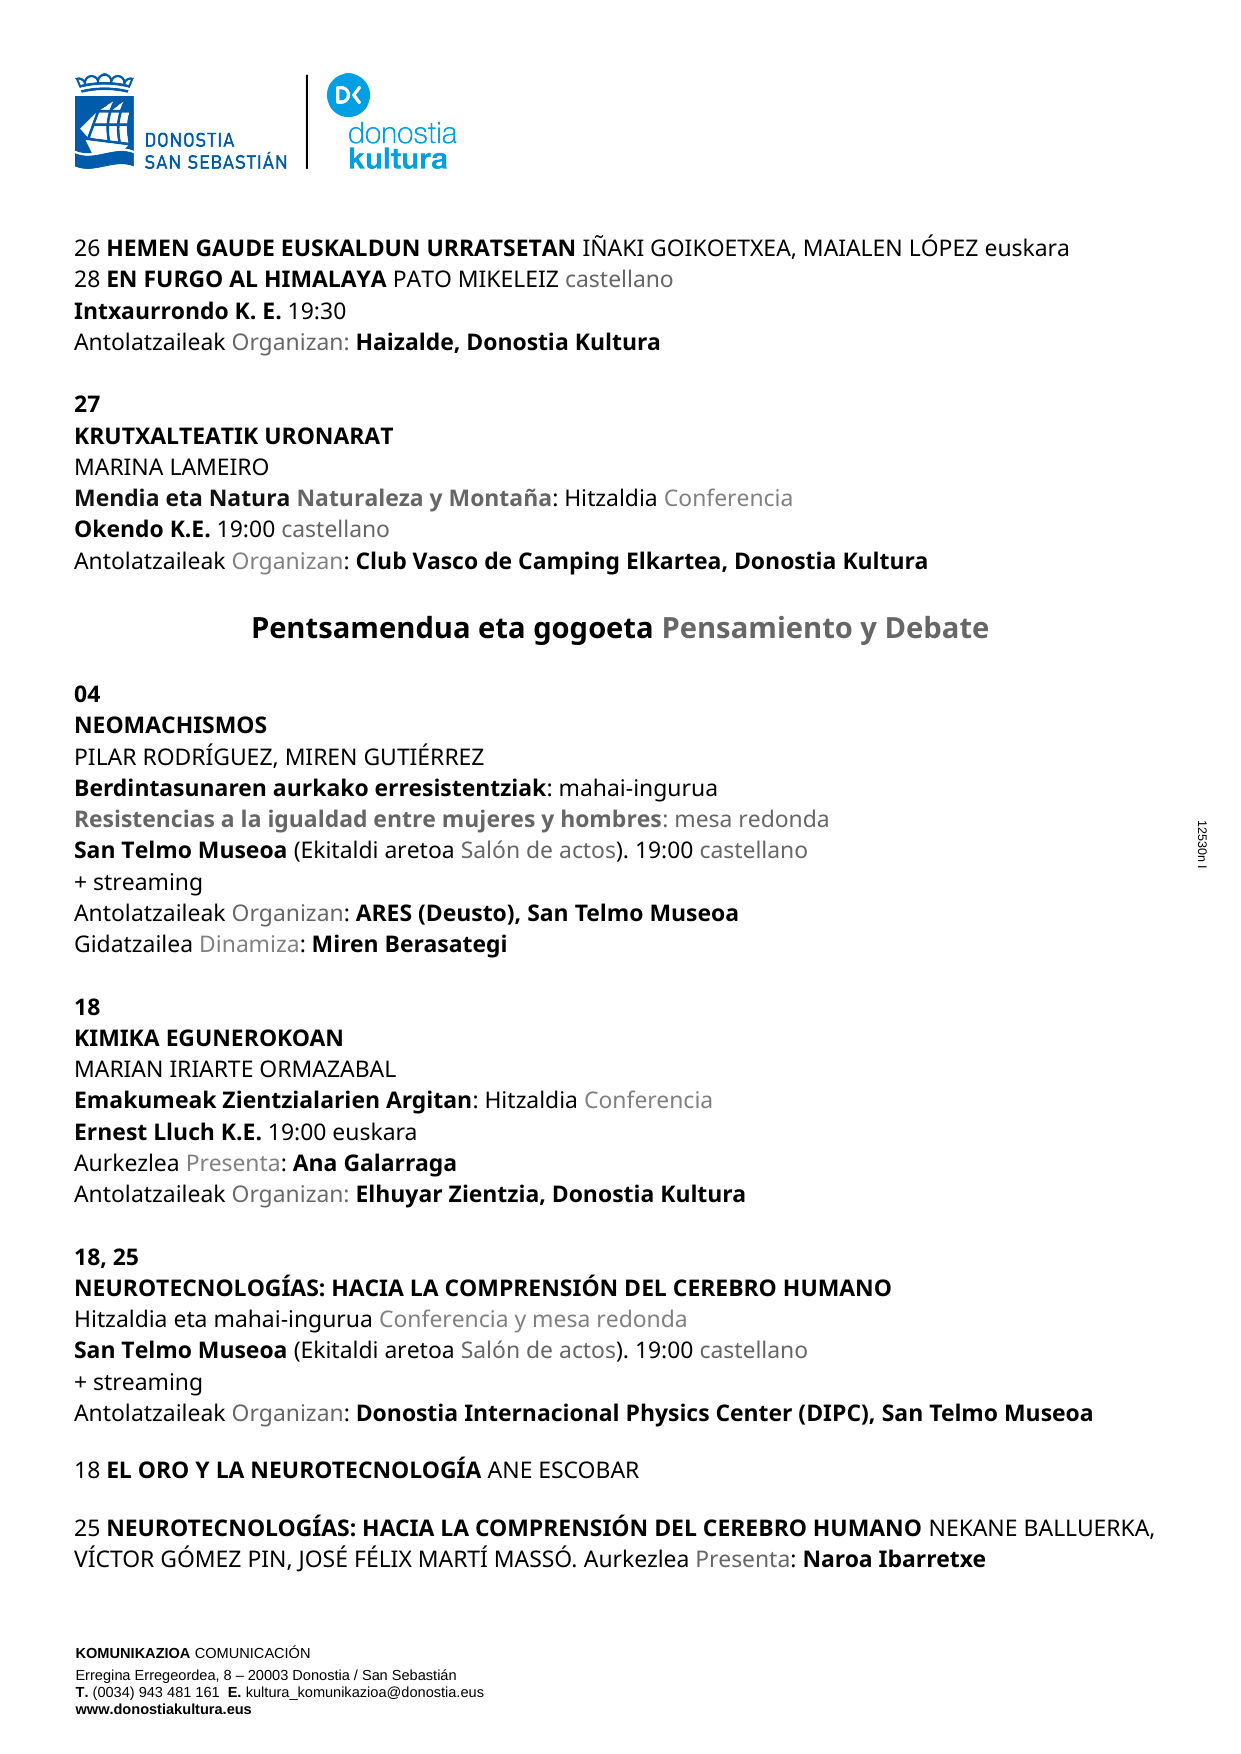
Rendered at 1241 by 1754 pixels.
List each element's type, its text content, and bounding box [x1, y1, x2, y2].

text kimika egunerokoan [74, 1022, 1166, 1053]
text Antolatzaileak Organizan: Donostia Internacional Physics Center (DIPC), San Telmo Museoa [74, 1397, 1166, 1428]
text Gidatzailea Dinamiza: Miren Berasategi [74, 928, 1166, 959]
picture [353, 87, 360, 103]
text 04 [74, 678, 1166, 709]
text Intxaurrondo K. E. 19:30 [74, 294, 1166, 326]
picture [75, 73, 457, 169]
text + streaming [74, 866, 1166, 897]
subtitle Ernest Lluch K.E. 19:00 euskara [74, 1116, 1166, 1147]
text Resistencias a la igualdad entre mujeres y hombres: mesa redonda [74, 803, 1166, 834]
text Antolatzaileak Organizan: Haizalde, Donostia Kultura [74, 326, 1166, 357]
text 27 [74, 388, 1166, 419]
subtitle Pentsamendua eta gogoeta Pensamiento y Debate [74, 607, 1166, 647]
text marina lameiro [74, 451, 1166, 482]
subtitle Antolatzaileak Organizan: Club Vasco de Camping Elkartea, Donostia Kultura [74, 544, 1166, 576]
text 18 [74, 991, 1166, 1022]
subtitle Aurkezlea Presenta: Ana Galarraga [74, 1147, 1166, 1178]
text San Telmo Museoa (Ekitaldi aretoa Salón de actos). 19:00 castellano [74, 1334, 1166, 1366]
subtitle 25 NEUROTECNOLOGÍAS: HACIA LA COMPRENSIÓN DEL CEREBRO HUMANO NEKANE BALLUERKA, VÍCTOR GÓMEZ PIN, JOSÉ FÉLIX MARTÍ MASSÓ. Aurkezlea Presenta: Naroa Ibarretxe [74, 1512, 1166, 1574]
text + streaming [74, 1366, 1166, 1397]
subtitle 18 EL ORO Y LA NEUROTECNOLOGÍA ANE ESCOBAR [74, 1454, 1166, 1486]
text Berdintasunaren aurkako erresistentziak: mahai-ingurua [74, 772, 1166, 803]
text NEOMACHISMOS [74, 709, 1166, 741]
text Mendia eta Natura Naturaleza y Montaña: Hitzaldia Conferencia [74, 482, 1166, 513]
text San Telmo Museoa (Ekitaldi aretoa Salón de actos). 19:00 castellano [74, 834, 1166, 866]
text PILAR RODRÍGUEZ, MIREN GUTIÉRREZ [74, 741, 1166, 772]
text marian iriarte ormazabal [74, 1053, 1166, 1084]
text krutxalteatik uronarat [74, 419, 1166, 451]
text 26 HEMEN GAUDE EUSKALDUN URRATSETAN Iñaki goikoetxea, maialen lópez euskara [74, 232, 1166, 263]
text Emakumeak Zientzialarien Argitan: Hitzaldia Conferencia [74, 1084, 1166, 1116]
text 28 EN FURGO AL HIMALAYA PATO MIKELEIZ castellano [74, 263, 1166, 294]
text Okendo K.E. 19:00 castellano [74, 513, 1166, 544]
text Antolatzaileak Organizan: ARES (Deusto), San Telmo Museoa [74, 897, 1166, 928]
text NEUROTECNOLOGÍAS: HACIA LA COMPRENSIÓN DEL CEREBRO HUMANO [74, 1272, 1166, 1303]
text 18, 25 [74, 1241, 1166, 1272]
text Hitzaldia eta mahai-ingurua Conferencia y mesa redonda [74, 1303, 1166, 1334]
picture [337, 87, 349, 103]
subtitle Antolatzaileak Organizan: Elhuyar Zientzia, Donostia Kultura [74, 1178, 1166, 1209]
